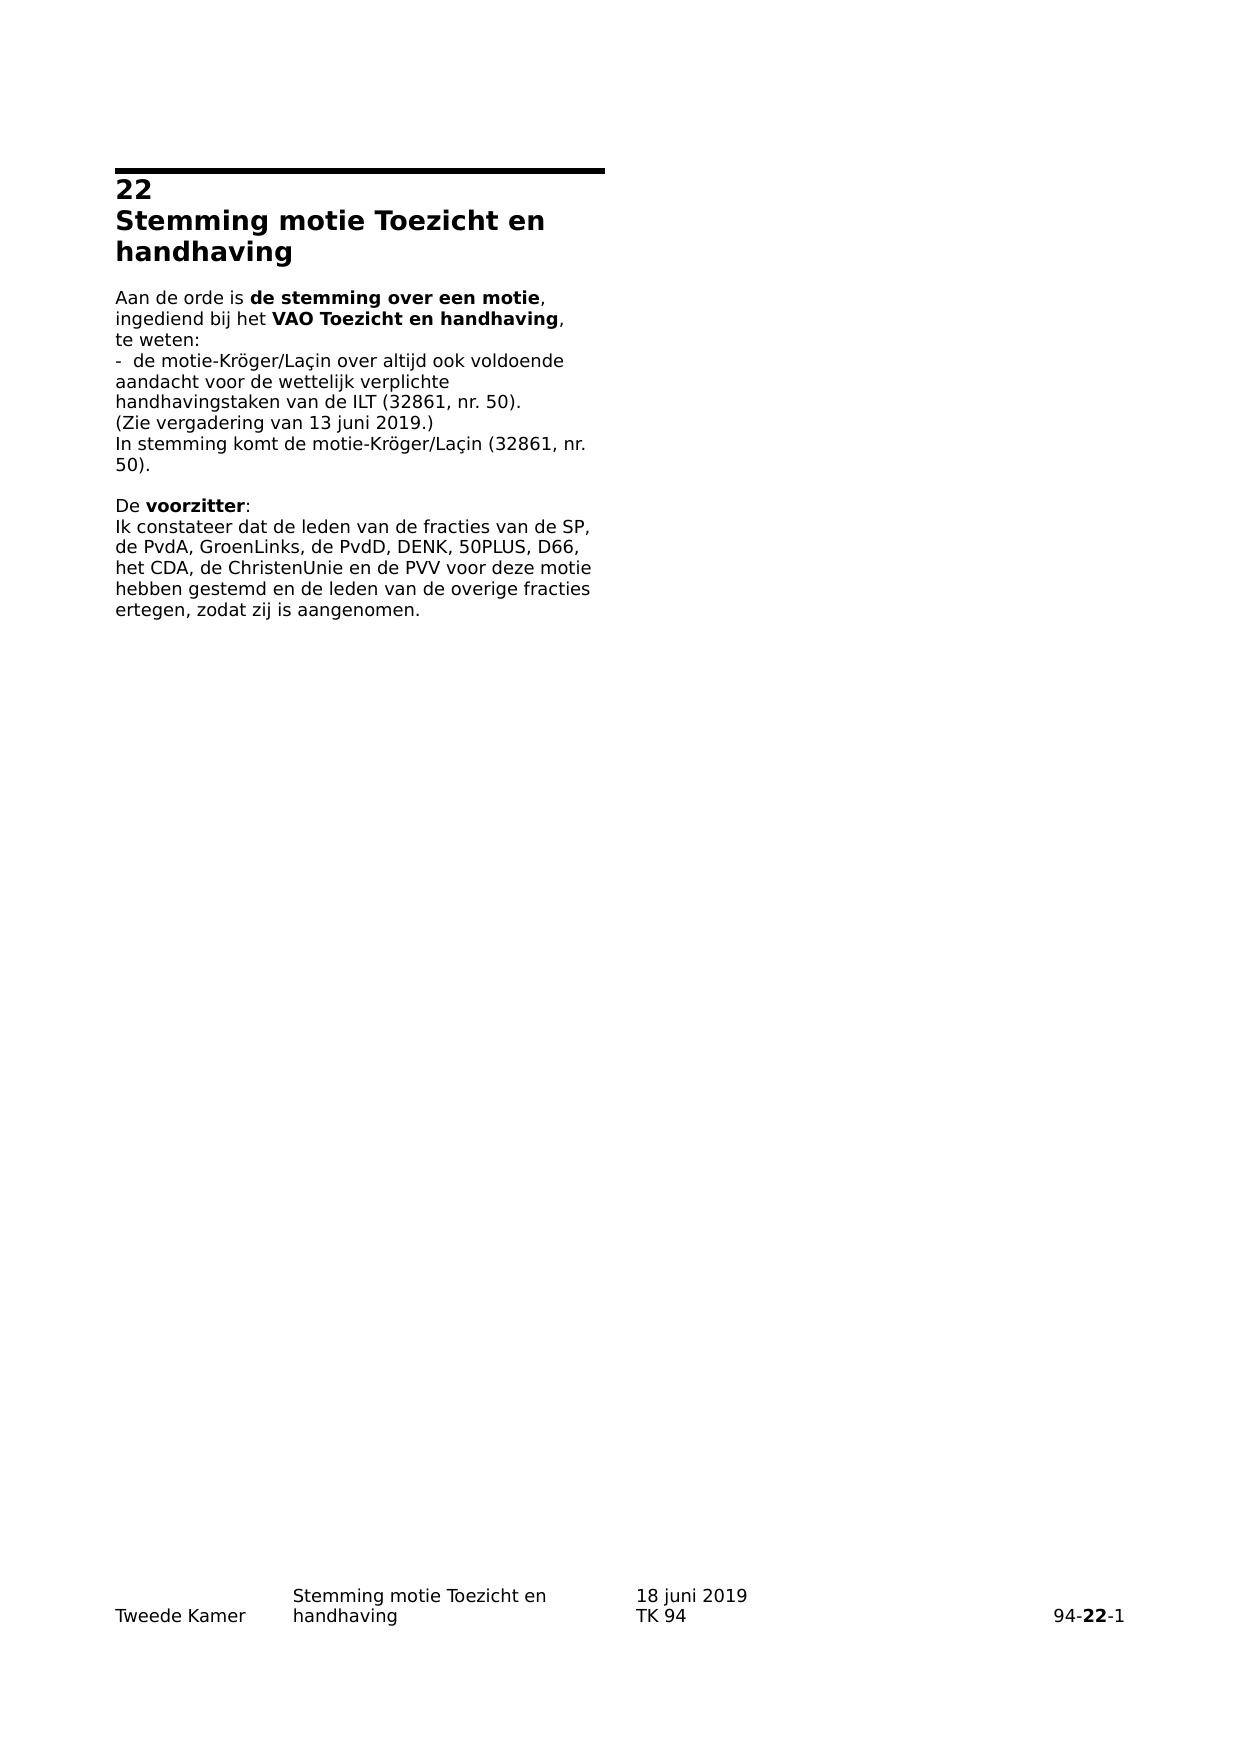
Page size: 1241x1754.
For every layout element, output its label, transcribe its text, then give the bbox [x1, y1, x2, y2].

title 22 Stemming motie Toezicht en handhaving [115, 174, 605, 268]
text Aan de orde is de stemming over een motie, ingediend bij het VAO Toezicht en handhaving, [115, 288, 605, 330]
text Ik constateer dat de leden van de fracties van de SP, de PvdA, GroenLinks, de PvdD, DENK, 50PLUS, D66, het CDA, de ChristenUnie en de PVV voor deze motie hebben gestemd en de leden van de overige fracties ertegen, zodat zij is aangenomen. [115, 516, 605, 621]
list de motie-Kröger/Laçin over altijd ook voldoende aandacht voor de wettelijk verplichte handhavingstaken van de ILT (32861, nr. 50). [115, 351, 605, 413]
text In stemming komt de motie-Kröger/Laçin (32861, nr. 50). [115, 434, 605, 476]
text (Zie vergadering van 13 juni 2019.) [115, 413, 605, 434]
text te weten: [115, 330, 605, 351]
text De voorzitter: [115, 496, 605, 516]
